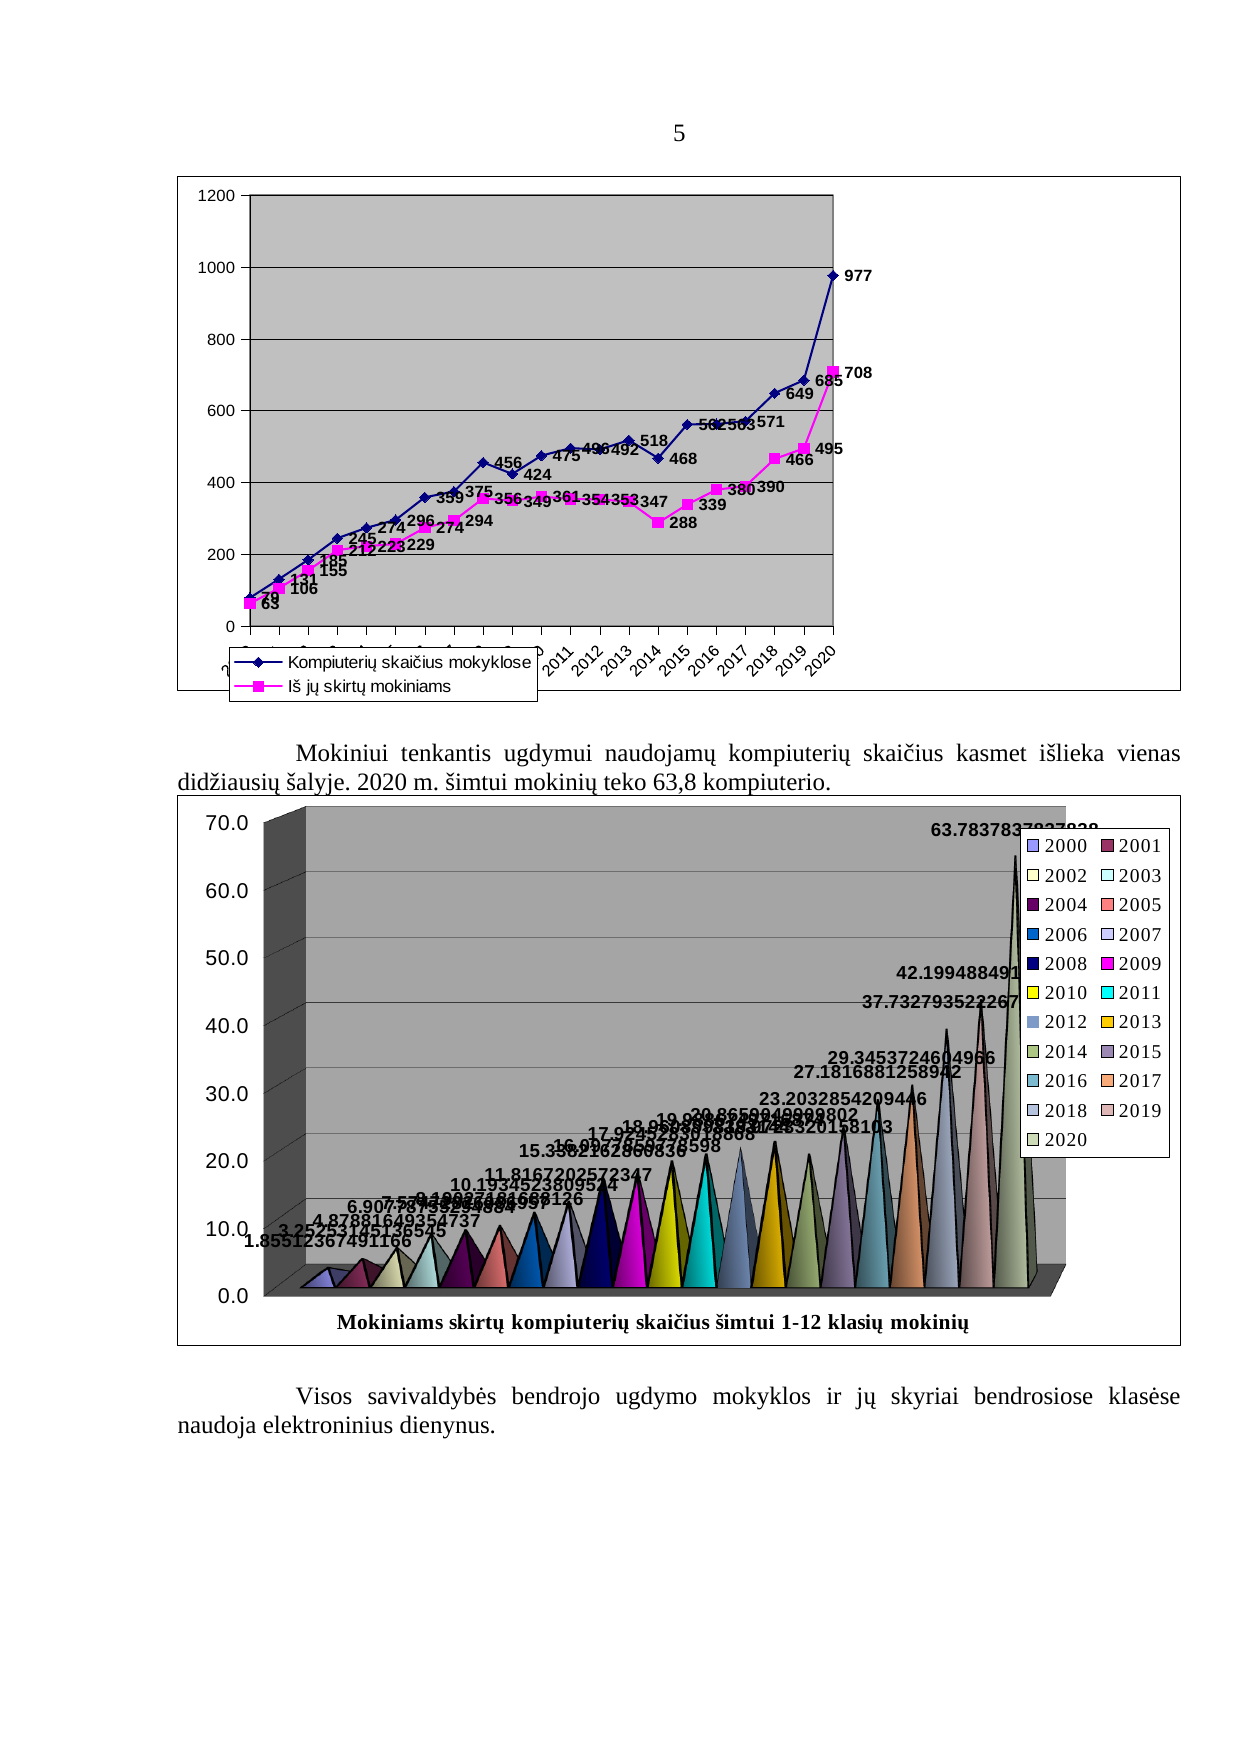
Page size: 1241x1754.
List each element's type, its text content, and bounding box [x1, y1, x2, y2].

text Mokiniui tenkantis ugdymui naudojamų kompiuterių skaičius kasmet išlieka vienas didžiausių šalyje. 2020 m. šimtui mokinių teko 63,8 kompiuterio. [177, 738, 1181, 795]
text Visos savivaldybės bendrojo ugdymo mokyklos ir jų skyriai bendrosiose klasėse naudoja elektroninius dienynus. [177, 1381, 1181, 1439]
